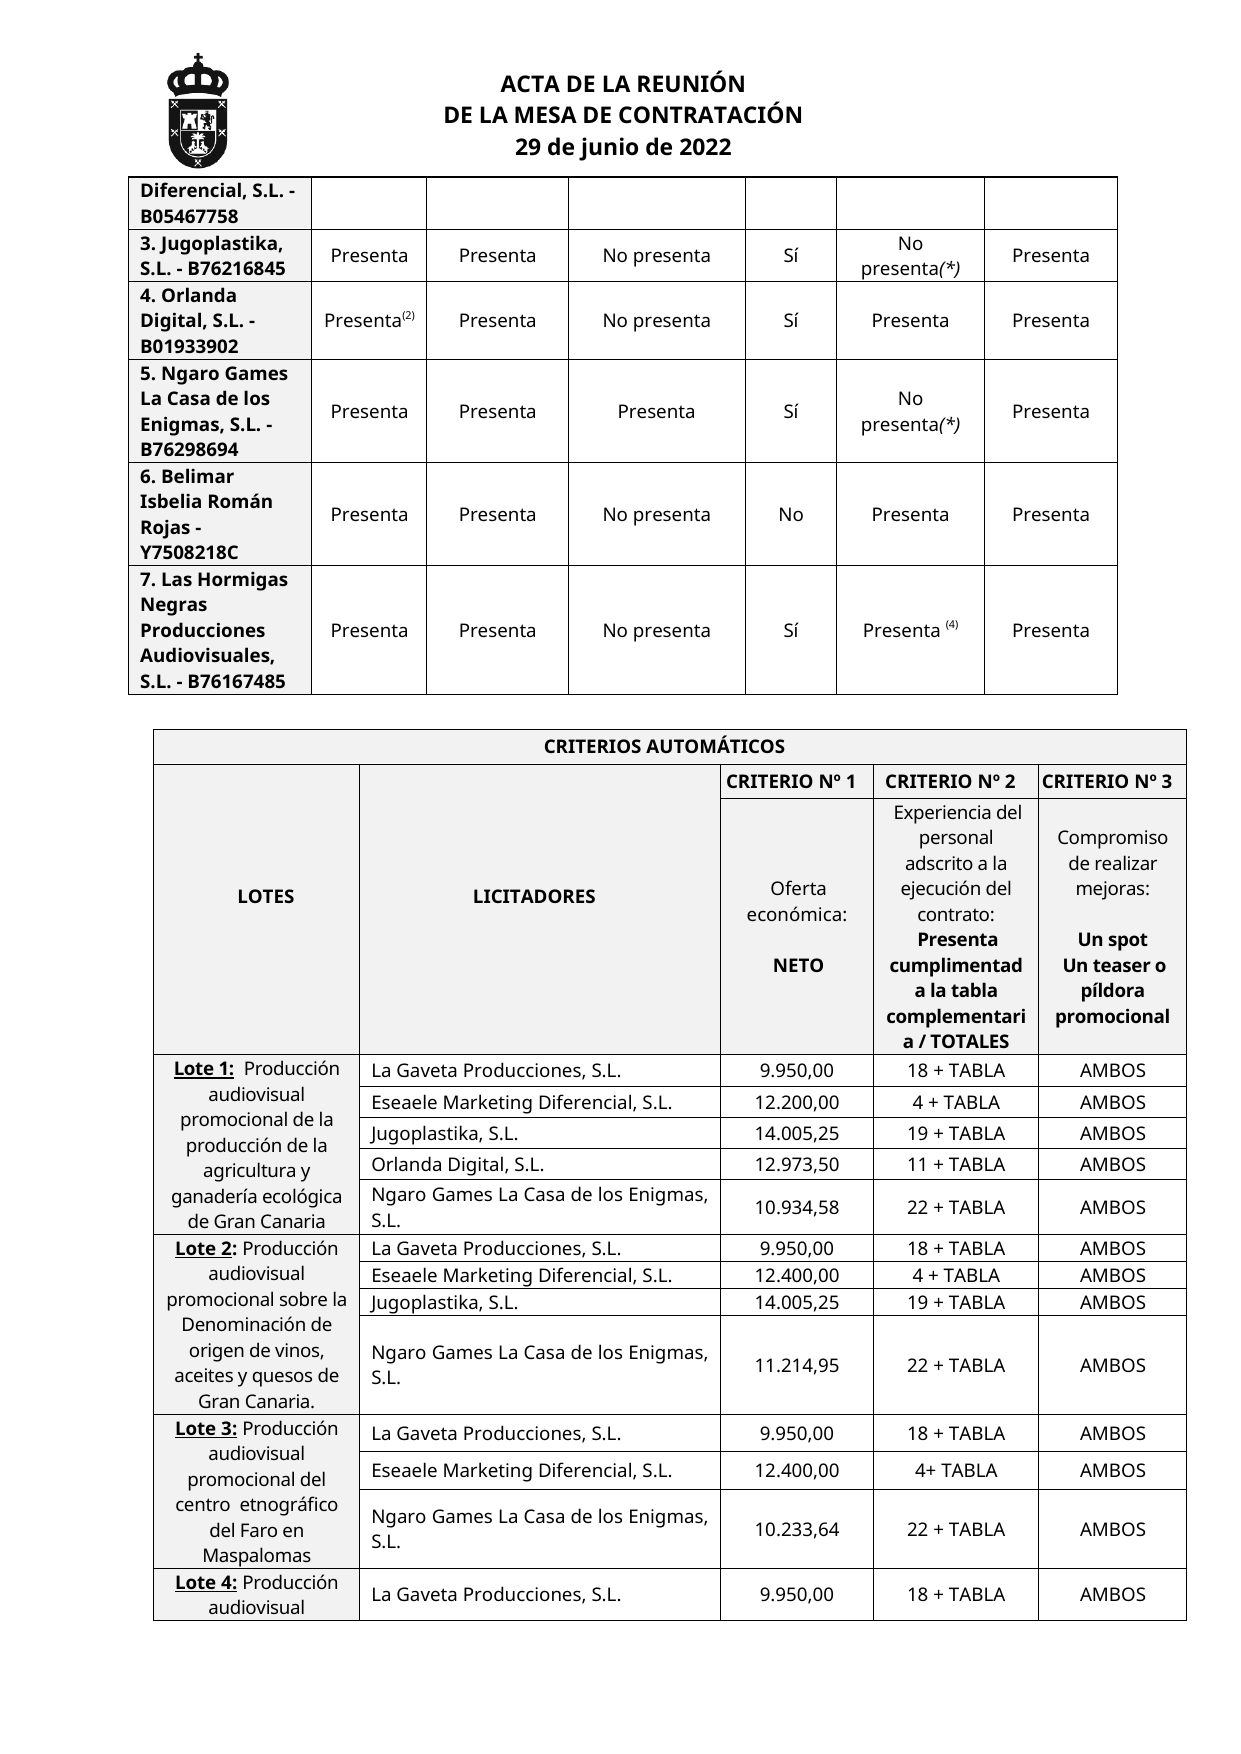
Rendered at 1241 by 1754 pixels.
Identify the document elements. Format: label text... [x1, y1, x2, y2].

table_cell ambos [1039, 1452, 1186, 1489]
table_cell 10.233,64 [721, 1490, 873, 1568]
table_cell Presenta [312, 360, 426, 462]
table_cell ambos [1039, 1569, 1186, 1620]
table_cell Jugoplastika, S.L. [360, 1118, 720, 1148]
table_cell ambos [1039, 1289, 1186, 1315]
table_cell Presenta [427, 360, 568, 462]
table_cell No [746, 463, 836, 565]
picture [164, 50, 231, 171]
table_header CRITERIOS AUTOMÁTICOS [154, 730, 1186, 763]
table_cell Sí [746, 566, 836, 694]
table_cell 22 + TABLA [874, 1490, 1038, 1568]
table_cell Ngaro Games La Casa de los Enigmas, S.L. [360, 1180, 720, 1234]
table_cell No presenta [569, 282, 745, 359]
table_cell CRITERIO Nº 3 [1039, 765, 1186, 798]
table_cell [985, 178, 1117, 228]
table_cell criterio nº 1 [721, 765, 873, 798]
table_cell Presenta [427, 566, 568, 694]
table_cell 9.950,00 [721, 1055, 873, 1086]
table_cell ambos [1039, 1087, 1186, 1117]
table_cell Presenta [312, 463, 426, 565]
table_cell Presenta [985, 282, 1117, 359]
table_cell 4 + tabla [874, 1262, 1038, 1288]
table_cell 18 + tabla [874, 1569, 1038, 1620]
table_cell 12.200,00 [721, 1087, 873, 1117]
table_cell 12.973,50 [721, 1149, 873, 1179]
table_cell Presenta [427, 230, 568, 281]
table_cell La Gaveta Producciones, S.L. [360, 1569, 720, 1620]
table_cell 5. Ngaro Games La Casa de los Enigmas, S.L. - B76298694 [129, 360, 311, 462]
table_cell 11.214,95 [721, 1316, 873, 1414]
table_cell 14.005,25 [721, 1289, 873, 1315]
table_cell 14.005,25 [721, 1118, 873, 1148]
table_cell Ngaro Games La Casa de los Enigmas, S.L. [360, 1490, 720, 1568]
table_cell LICITADORES [360, 765, 720, 1054]
table_cell Oferta económica: NETO [721, 799, 873, 1054]
table_cell Diferencial, S.L. - B05467758 [129, 178, 311, 228]
table_cell Presenta [985, 230, 1117, 281]
table_cell [312, 178, 426, 228]
table_cell Sí [746, 360, 836, 462]
table_cell Sí [746, 282, 836, 359]
table_cell La Gaveta Producciones, S.L. [360, 1055, 720, 1086]
table_cell Presenta [985, 566, 1117, 694]
table_cell Experiencia del personal adscrito a la ejecución del contrato: Presenta cumplimentada la tabla complementaria / TOTALES [874, 799, 1038, 1054]
table_cell Presenta [985, 463, 1117, 565]
table_cell 12.400,00 [721, 1452, 873, 1489]
table_cell 3. Jugoplastika, S.L. - B76216845 [129, 230, 311, 281]
table_cell 9.950,00 [721, 1415, 873, 1451]
table_cell 22 + TABLA [874, 1180, 1038, 1234]
table_cell No presenta [569, 566, 745, 694]
table_cell Sí [746, 230, 836, 281]
table_cell 4+ tabla [874, 1452, 1038, 1489]
table_cell Eseaele Marketing Diferencial, S.L. [360, 1452, 720, 1489]
table_cell 9.950,00 [721, 1235, 873, 1261]
table_cell La Gaveta Producciones, S.L. [360, 1235, 720, 1261]
table_cell Lote 3: Producción audiovisual promocional del centro etnográfico del Faro en Maspalomas [154, 1415, 359, 1568]
table_cell 12.400,00 [721, 1262, 873, 1288]
table_cell ambos [1039, 1316, 1186, 1414]
table_cell [837, 178, 984, 228]
table_cell lotes [154, 765, 359, 1054]
table_cell Presenta [837, 463, 984, 565]
table_cell ambos [1039, 1055, 1186, 1086]
table_cell Presenta(2) [312, 282, 426, 359]
table_cell 9.950,00 [721, 1569, 873, 1620]
table_cell Eseaele Marketing Diferencial, S.L. [360, 1262, 720, 1288]
table_cell 10.934,58 [721, 1180, 873, 1234]
table_cell 18 + tabla [874, 1055, 1038, 1086]
table_cell Presenta [312, 566, 426, 694]
table_cell 19 + TABLA [874, 1289, 1038, 1315]
table_cell Lote 4: Producción audiovisual [154, 1569, 359, 1620]
table_cell Orlanda Digital, S.L. [360, 1149, 720, 1179]
table_cell 7. Las Hormigas Negras Producciones Audiovisuales, S.L. - B76167485 [129, 566, 311, 694]
table_cell Jugoplastika, S.L. [360, 1289, 720, 1315]
table_cell ambos [1039, 1262, 1186, 1288]
table_cell [569, 178, 745, 228]
table_cell Ngaro Games La Casa de los Enigmas, S.L. [360, 1316, 720, 1414]
table_cell La Gaveta Producciones, S.L. [360, 1415, 720, 1451]
table_cell Compromiso de realizar mejoras: Un spot Un teaser o píldora promocional [1039, 799, 1186, 1054]
table_cell Lote 1: Producción audiovisual promocional de la producción de la agricultura y ganadería ecológica de Gran Canaria [154, 1055, 359, 1234]
table_cell 11 + TABLA [874, 1149, 1038, 1179]
table_cell No presenta(*) [837, 360, 984, 462]
table_cell Presenta [312, 230, 426, 281]
table_cell ambos [1039, 1149, 1186, 1179]
table_cell Presenta [427, 282, 568, 359]
table_cell Presenta [569, 360, 745, 462]
table_cell ambos [1039, 1235, 1186, 1261]
table_cell ambos [1039, 1490, 1186, 1568]
table_cell Presenta [985, 360, 1117, 462]
table_cell No presenta(*) [837, 230, 984, 281]
table_cell [746, 178, 836, 228]
table_cell 18 + tabla [874, 1415, 1038, 1451]
table_cell No presenta [569, 463, 745, 565]
table_cell Eseaele Marketing Diferencial, S.L. [360, 1087, 720, 1117]
table_cell [427, 178, 568, 228]
table_cell Presenta [427, 463, 568, 565]
table_cell 4. Orlanda Digital, S.L. - B01933902 [129, 282, 311, 359]
table_cell Presenta [837, 282, 984, 359]
table_cell 18 + tabla [874, 1235, 1038, 1261]
table_cell 22 + TABLA [874, 1316, 1038, 1414]
table_cell ambos [1039, 1180, 1186, 1234]
table_cell 4 + tabla [874, 1087, 1038, 1117]
table_cell Presenta (4) [837, 566, 984, 694]
table_cell ambos [1039, 1415, 1186, 1451]
table_cell 19 + TABLA [874, 1118, 1038, 1148]
table_cell No presenta [569, 230, 745, 281]
table_cell CRITERIO Nº 2 [874, 765, 1038, 798]
table_cell Lote 2: Producción audiovisual promocional sobre la Denominación de origen de vinos, aceites y quesos de Gran Canaria. [154, 1235, 359, 1414]
table_cell 6. Belimar Isbelia Román Rojas - Y7508218C [129, 463, 311, 565]
table_cell ambos [1039, 1118, 1186, 1148]
